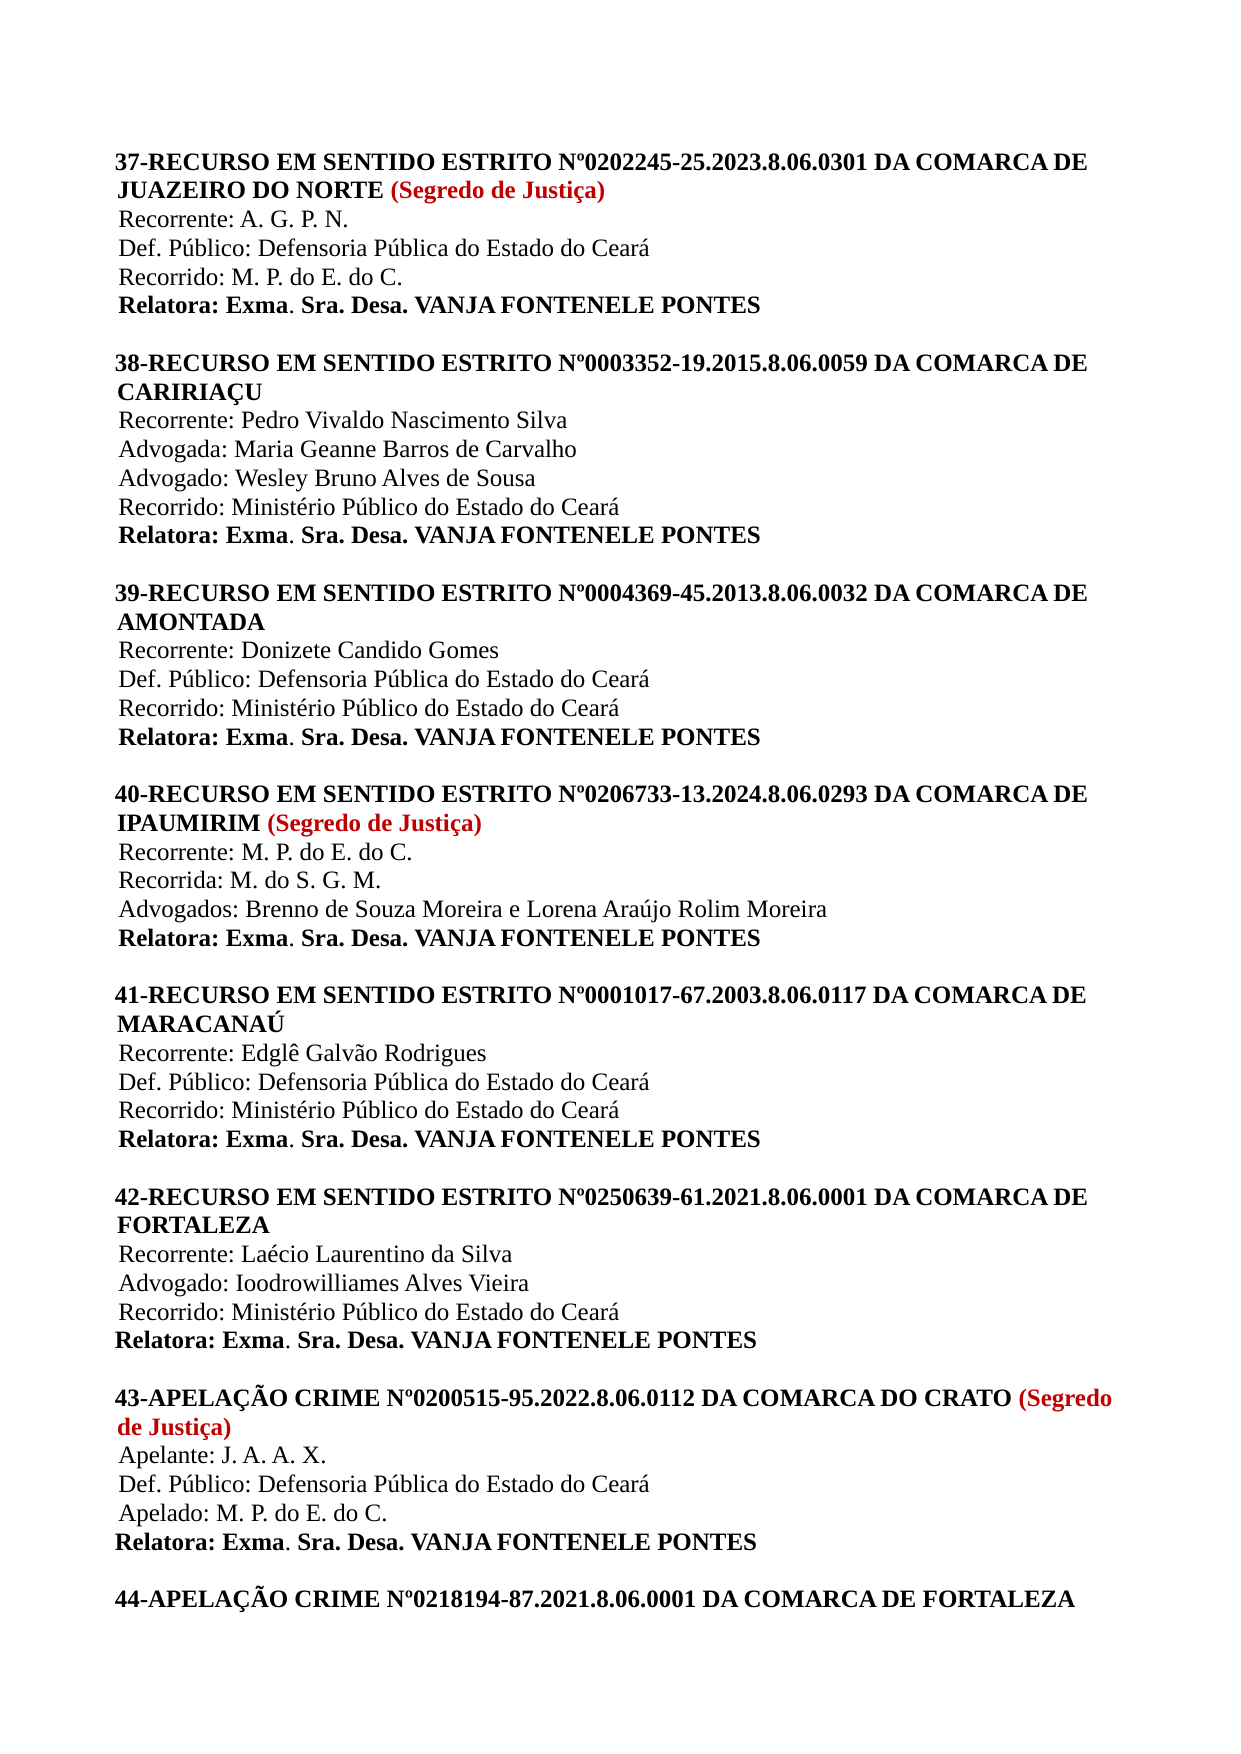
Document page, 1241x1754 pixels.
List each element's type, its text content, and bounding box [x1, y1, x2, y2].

text Relatora: Exma. Sra. Desa. VANJA FONTENELE PONTES [118, 923, 1122, 952]
text Recorrente: A. G. P. N. [118, 204, 1122, 233]
text 42-RECURSO EM SENTIDO ESTRITO Nº0250639-61.2021.8.06.0001 DA COMARCA DE FORTALEZA [114, 1182, 1122, 1239]
text Relatora: Exma. Sra. Desa. VANJA FONTENELE PONTES [118, 521, 1122, 549]
text Recorrente: M. P. do E. do C. [118, 837, 1122, 866]
text Recorrido: M. P. do E. do C. [118, 262, 1122, 291]
text Advogado: Ioodrowilliames Alves Vieira [118, 1268, 1122, 1297]
text Recorrido: Ministério Público do Estado do Ceará [118, 693, 1122, 722]
text Recorrido: Ministério Público do Estado do Ceará [118, 1297, 1122, 1326]
text Recorrente: Laécio Laurentino da Silva [118, 1239, 1122, 1268]
text Recorrida: M. do S. G. M. [118, 866, 1122, 894]
text 39-RECURSO EM SENTIDO ESTRITO Nº0004369-45.2013.8.06.0032 DA COMARCA DE AMONTADA [114, 578, 1122, 636]
text Recorrido: Ministério Público do Estado do Ceará [118, 1096, 1122, 1124]
text Recorrente: Pedro Vivaldo Nascimento Silva [118, 406, 1122, 434]
text Recorrente: Donizete Candido Gomes [118, 636, 1122, 664]
text Advogado: Wesley Bruno Alves de Sousa [118, 463, 1122, 492]
text Recorrido: Ministério Público do Estado do Ceará [118, 492, 1122, 521]
text Def. Público: Defensoria Pública do Estado do Ceará [118, 664, 1122, 693]
text 44-APELAÇÃO CRIME Nº0218194-87.2021.8.06.0001 DA COMARCA DE FORTALEZA [114, 1584, 1122, 1613]
text Advogada: Maria Geanne Barros de Carvalho [118, 434, 1122, 463]
text Relatora: Exma. Sra. Desa. VANJA FONTENELE PONTES [118, 1124, 1122, 1153]
text Apelante: J. A. A. X. [118, 1441, 1122, 1469]
text 38-RECURSO EM SENTIDO ESTRITO Nº0003352-19.2015.8.06.0059 DA COMARCA DE CARIRIAÇU [114, 348, 1122, 406]
text Relatora: Exma. Sra. Desa. VANJA FONTENELE PONTES [118, 722, 1122, 751]
text Recorrente: Edglê Galvão Rodrigues [118, 1038, 1122, 1067]
text 40-RECURSO EM SENTIDO ESTRITO Nº0206733-13.2024.8.06.0293 DA COMARCA DE IPAUMIRIM (Segredo de Justiça) [114, 779, 1122, 837]
text Def. Público: Defensoria Pública do Estado do Ceará [118, 233, 1122, 262]
text Advogados: Brenno de Souza Moreira e Lorena Araújo Rolim Moreira [118, 894, 1122, 923]
text 37-RECURSO EM SENTIDO ESTRITO Nº0202245-25.2023.8.06.0301 DA COMARCA DE JUAZEIRO DO NORTE (Segredo de Justiça) [114, 147, 1122, 204]
text Relatora: Exma. Sra. Desa. VANJA FONTENELE PONTES [118, 291, 1122, 319]
text 41-RECURSO EM SENTIDO ESTRITO Nº0001017-67.2003.8.06.0117 DA COMARCA DE MARACANAÚ [114, 981, 1122, 1038]
text Def. Público: Defensoria Pública do Estado do Ceará [118, 1067, 1122, 1096]
text Relatora: Exma. Sra. Desa. VANJA FONTENELE PONTES [114, 1527, 1122, 1556]
text Relatora: Exma. Sra. Desa. VANJA FONTENELE PONTES [114, 1326, 1122, 1354]
text Def. Público: Defensoria Pública do Estado do Ceará [118, 1469, 1122, 1498]
text 43-APELAÇÃO CRIME Nº0200515-95.2022.8.06.0112 DA COMARCA DO CRATO (Segredo de Justiça) [114, 1383, 1122, 1441]
text Apelado: M. P. do E. do C. [118, 1498, 1122, 1527]
